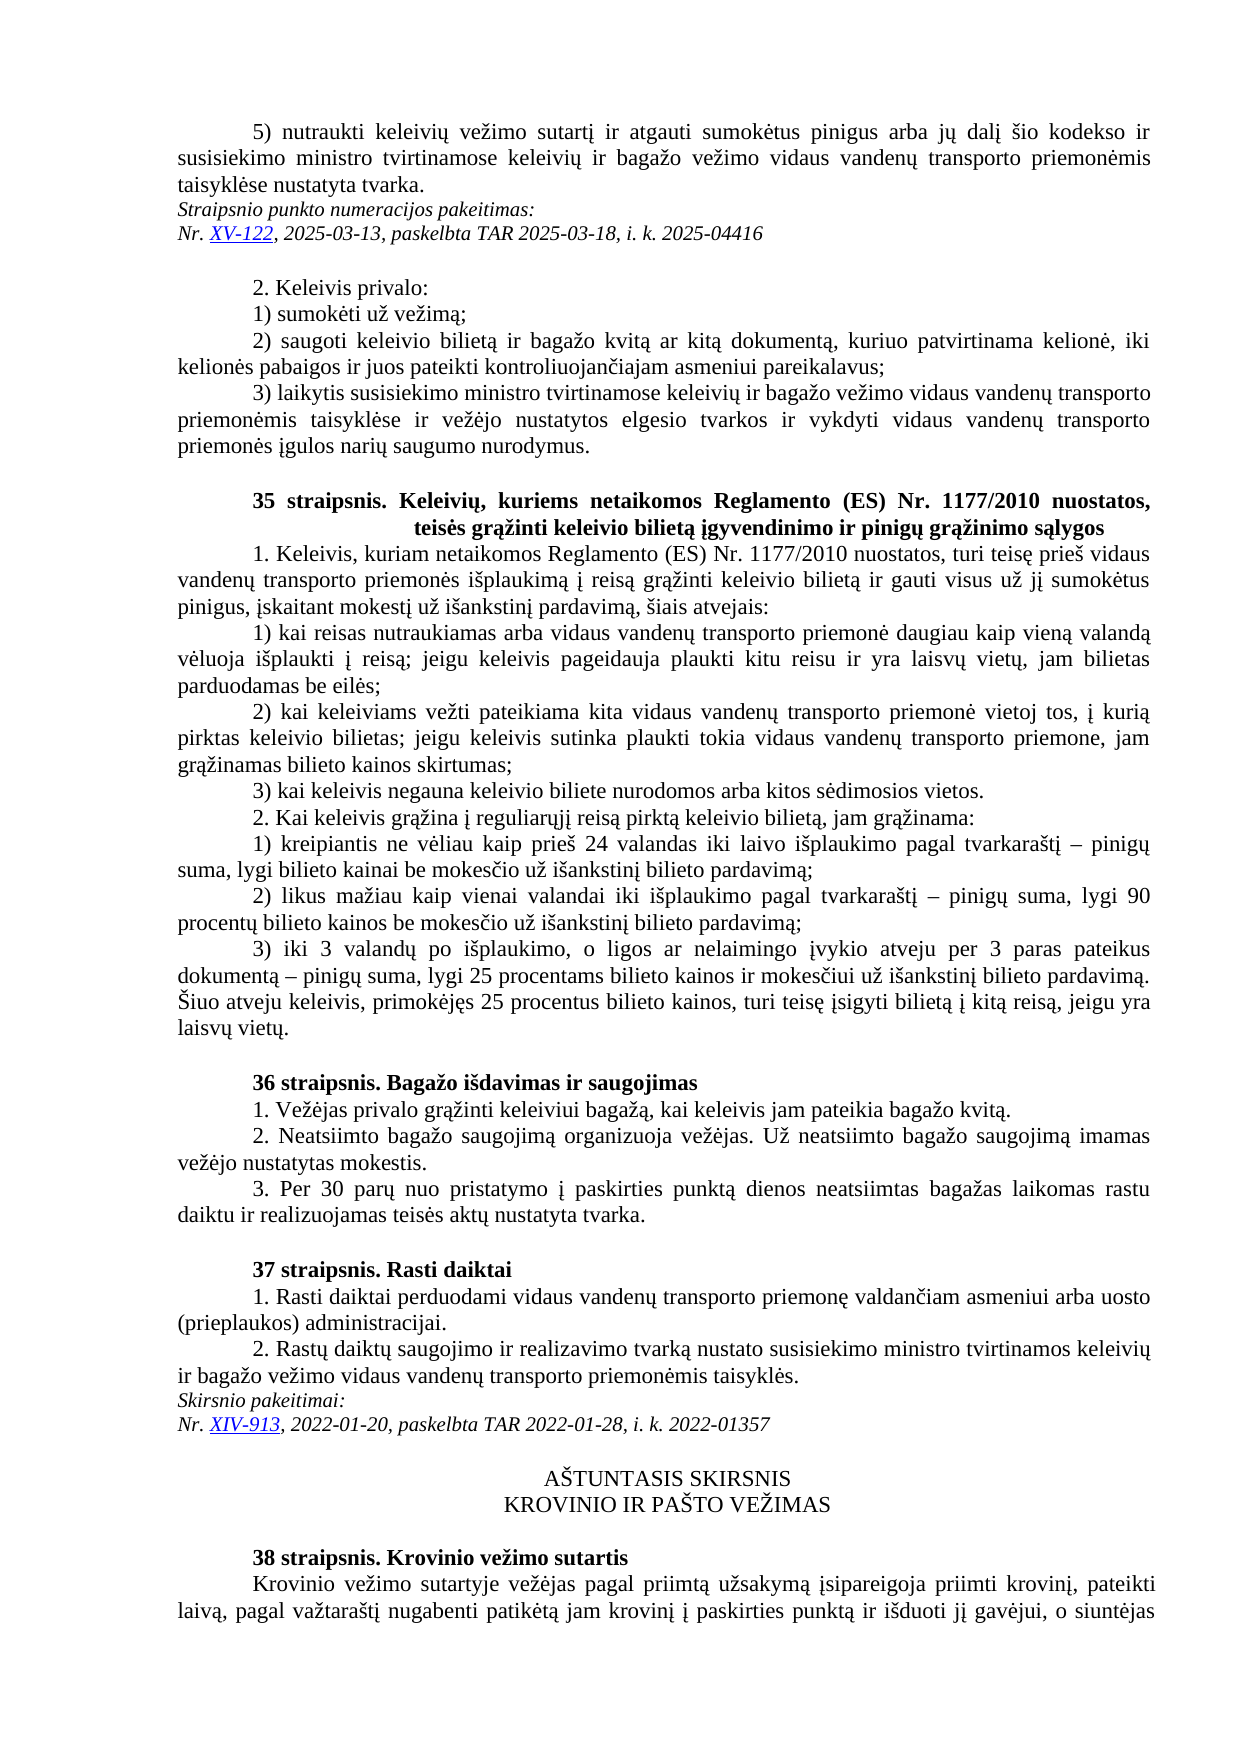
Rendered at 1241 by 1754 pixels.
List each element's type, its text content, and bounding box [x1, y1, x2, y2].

text Nr. XIV-913, 2022-01-20, paskelbta TAR 2022-01-28, i. k. 2022-01357 [177, 1412, 1152, 1436]
text 1) sumokėti už vežimą; [177, 300, 1152, 327]
text 1. Rasti daiktai perduodami vidaus vandenų transporto priemonę valdančiam asmeniui arba uosto (prieplaukos) administracijai. [177, 1283, 1152, 1335]
text 2) saugoti keleivio bilietą ir bagažo kvitą ar kitą dokumentą, kuriuo patvirtinama kelionė, iki kelionės pabaigos ir juos pateikti kontroliuojančiajam asmeniui pareikalavus; [177, 327, 1152, 379]
text 38 straipsnis. Krovinio vežimo sutartis [177, 1544, 1158, 1570]
text 2. Keleivis privalo: [177, 274, 1152, 300]
text 36 straipsnis. Bagažo išdavimas ir saugojimas [177, 1069, 1152, 1096]
text 35 straipsnis. Keleivių, kuriems netaikomos Reglamento (ES) Nr. 1177/2010 nuostatos, teisės grąžinti keleivio bilietą įgyvendinimo ir pinigų grąžinimo sąlygos [252, 487, 1152, 540]
text 2. Rastų daiktų saugojimo ir realizavimo tvarką nustato susisiekimo ministro tvirtinamos keleivių ir bagažo vežimo vidaus vandenų transporto priemonėmis taisyklės. [177, 1335, 1152, 1388]
text 1) kai reisas nutraukiamas arba vidaus vandenų transporto priemonė daugiau kaip vieną valandą vėluoja išplaukti į reisą; jeigu keleivis pageidauja plaukti kitu reisu ir yra laisvų vietų, jam bilietas parduodamas be eilės; [177, 619, 1152, 698]
text 2. Kai keleivis grąžina į reguliarųjį reisą pirktą keleivio bilietą, jam grąžinama: [177, 803, 1152, 830]
text Krovinio vežimo sutartyje vežėjas pagal priimtą užsakymą įsipareigoja priimti krovinį, pateikti laivą, pagal važtaraštį nugabenti patikėtą jam krovinį į paskirties punktą ir išduoti jį gavėjui, o siuntėjas [177, 1570, 1158, 1623]
text 1. Keleivis, kuriam netaikomos Reglamento (ES) Nr. 1177/2010 nuostatos, turi teisę prieš vidaus vandenų transporto priemonės išplaukimą į reisą grąžinti keleivio bilietą ir gauti visus už jį sumokėtus pinigus, įskaitant mokestį už išankstinį pardavimą, šiais atvejais: [177, 540, 1152, 619]
text Straipsnio punkto numeracijos pakeitimas: [177, 197, 1152, 221]
text 2. Neatsiimto bagažo saugojimą organizuoja vežėjas. Už neatsiimto bagažo saugojimą imamas vežėjo nustatytas mokestis. [177, 1122, 1152, 1175]
text 3) kai keleivis negauna keleivio biliete nurodomos arba kitos sėdimosios vietos. [177, 777, 1152, 803]
text 1) kreipiantis ne vėliau kaip prieš 24 valandas iki laivo išplaukimo pagal tvarkaraštį – pinigų suma, lygi bilieto kainai be mokesčio už išankstinį bilieto pardavimą; [177, 830, 1152, 883]
text 3) laikytis susisiekimo ministro tvirtinamose keleivių ir bagažo vežimo vidaus vandenų transporto priemonėmis taisyklėse ir vežėjo nustatytos elgesio tvarkos ir vykdyti vidaus vandenų transporto priemonės įgulos narių saugumo nurodymus. [177, 379, 1152, 458]
text AŠTUNTASIS SKIRSNIS [177, 1465, 1158, 1491]
text KROVINIO IR PAŠTO VEŽIMAS [177, 1491, 1158, 1518]
text 3. Per 30 parų nuo pristatymo į paskirties punktą dienos neatsiimtas bagažas laikomas rastu daiktu ir realizuojamas teisės aktų nustatyta tvarka. [177, 1175, 1152, 1228]
text 5) nutraukti keleivių vežimo sutartį ir atgauti sumokėtus pinigus arba jų dalį šio kodekso ir susisiekimo ministro tvirtinamose keleivių ir bagažo vežimo vidaus vandenų transporto priemonėmis taisyklėse nustatyta tvarka. [177, 118, 1152, 197]
text 1. Vežėjas privalo grąžinti keleiviui bagažą, kai keleivis jam pateikia bagažo kvitą. [177, 1096, 1152, 1122]
text Nr. XV-122, 2025-03-13, paskelbta TAR 2025-03-18, i. k. 2025-04416 [177, 221, 1152, 245]
text 37 straipsnis. Rasti daiktai [177, 1256, 1152, 1283]
text 2) likus mažiau kaip vienai valandai iki išplaukimo pagal tvarkaraštį – pinigų suma, lygi 90 procentų bilieto kainos be mokesčio už išankstinį bilieto pardavimą; [177, 883, 1152, 935]
text Skirsnio pakeitimai: [177, 1388, 1152, 1412]
text 3) iki 3 valandų po išplaukimo, o ligos ar nelaimingo įvykio atveju per 3 paras pateikus dokumentą – pinigų suma, lygi 25 procentams bilieto kainos ir mokesčiui už išankstinį bilieto pardavimą. Šiuo atveju keleivis, primokėjęs 25 procentus bilieto kainos, turi teisę įsigyti bilietą į kitą reisą, jeigu yra laisvų vietų. [177, 935, 1152, 1041]
text 2) kai keleiviams vežti pateikiama kita vidaus vandenų transporto priemonė vietoj tos, į kurią pirktas keleivio bilietas; jeigu keleivis sutinka plaukti tokia vidaus vandenų transporto priemone, jam grąžinamas bilieto kainos skirtumas; [177, 698, 1152, 777]
